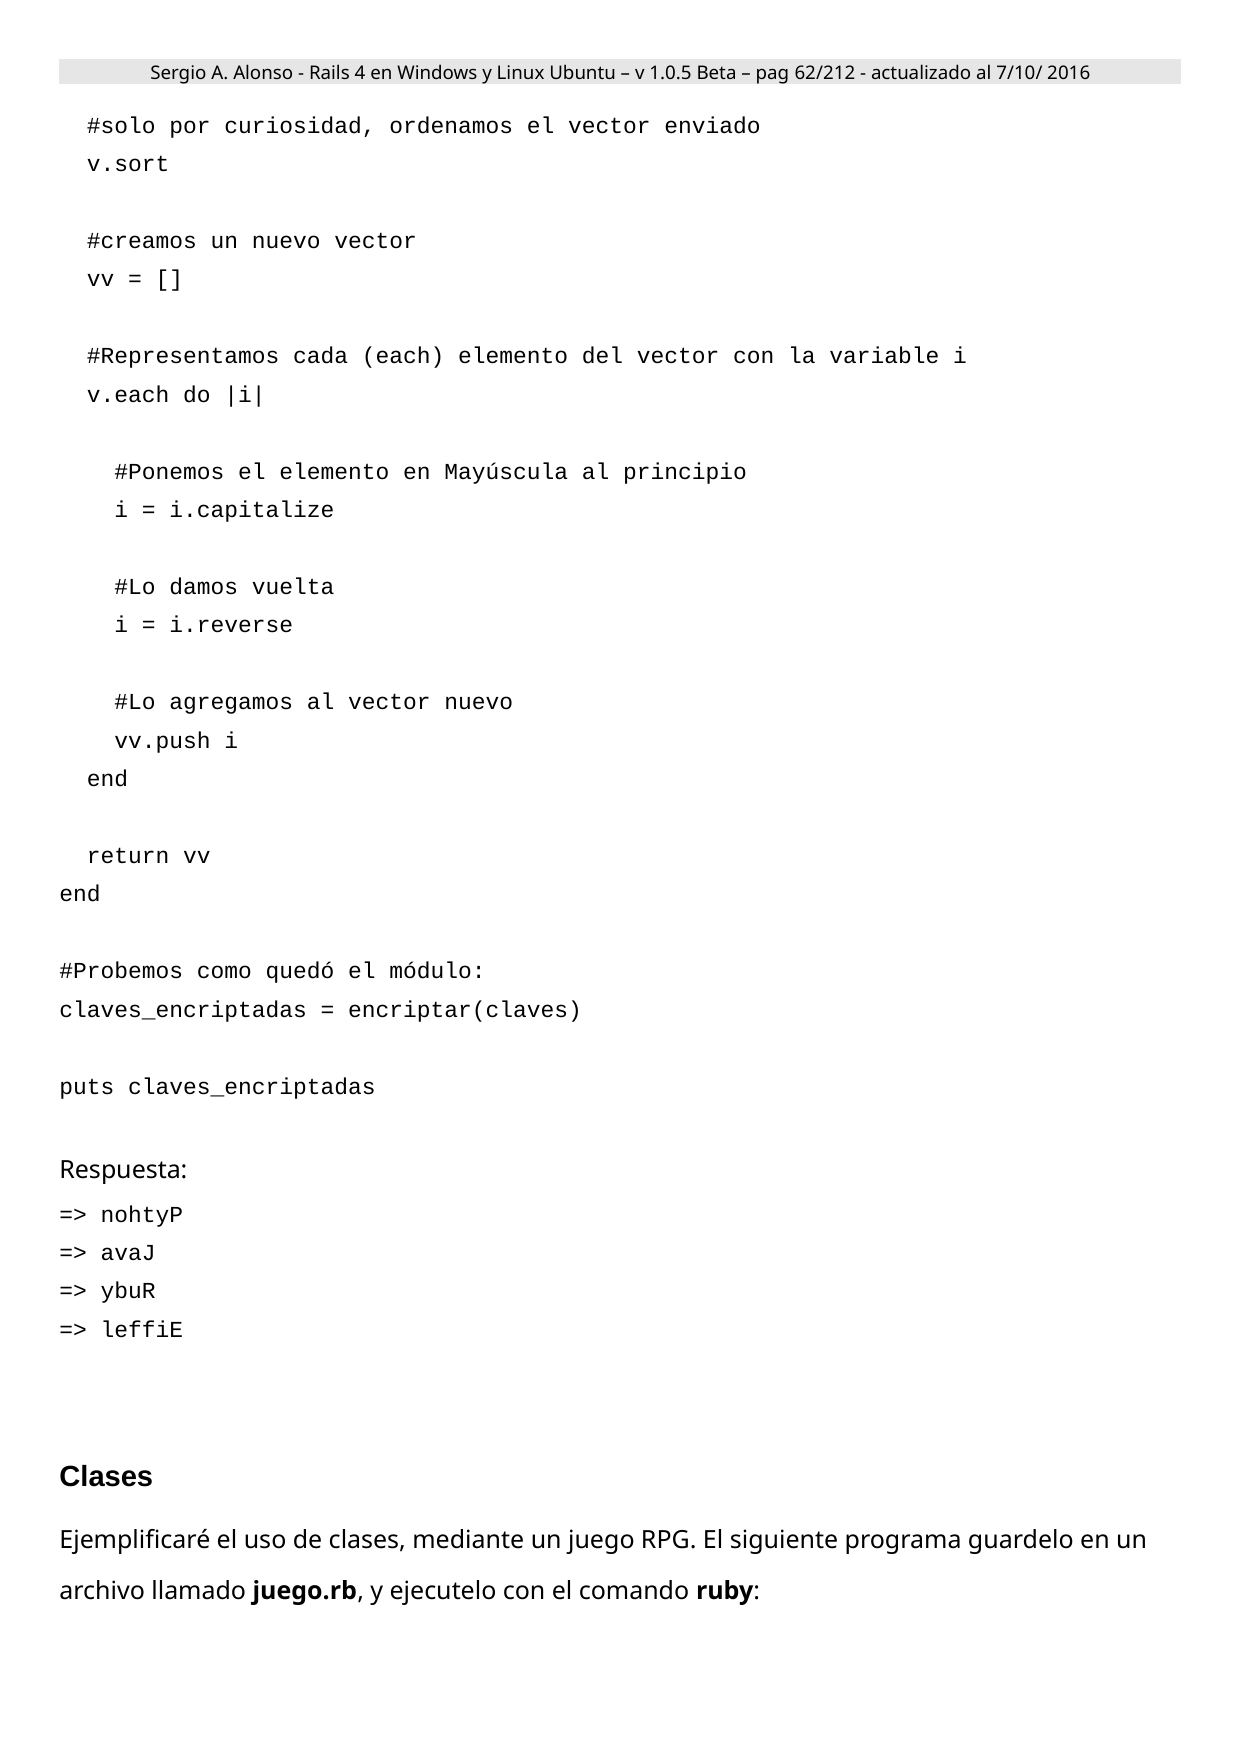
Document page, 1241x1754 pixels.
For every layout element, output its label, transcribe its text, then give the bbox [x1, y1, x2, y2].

subtitle Clases [59, 1458, 1181, 1492]
text #Lo agregamos al vector nuevo [59, 691, 1181, 717]
text #Ponemos el elemento en Mayúscula al principio [59, 460, 1181, 486]
text => ybuR [59, 1280, 1181, 1306]
text i = i.capitalize [59, 498, 1181, 524]
text => avaJ [59, 1241, 1181, 1267]
text #creamos un nuevo vector [59, 229, 1181, 255]
text puts claves_encriptadas [59, 1075, 1181, 1101]
text => leffiE [59, 1318, 1181, 1344]
text claves_encriptadas = encriptar(claves) [59, 998, 1181, 1024]
text v.each do |i| [59, 383, 1181, 409]
text i = i.reverse [59, 614, 1181, 640]
text Respuesta: [59, 1152, 1181, 1186]
text #solo por curiosidad, ordenamos el vector enviado [59, 114, 1181, 140]
text => nohtyP [59, 1203, 1181, 1229]
text end [59, 767, 1181, 793]
text vv = [] [59, 268, 1181, 294]
text vv.push i [59, 729, 1181, 755]
text Ejemplificaré el uso de clases, mediante un juego RPG. El siguiente programa guardelo en un archivo llamado juego.rb, y ejecutelo con el comando ruby: [59, 1521, 1181, 1606]
text #Probemos como quedó el módulo: [59, 960, 1181, 986]
text return vv [59, 844, 1181, 870]
text #Representamos cada (each) elemento del vector con la variable i [59, 345, 1181, 371]
text end [59, 883, 1181, 909]
text #Lo damos vuelta [59, 575, 1181, 601]
text v.sort [59, 152, 1181, 178]
